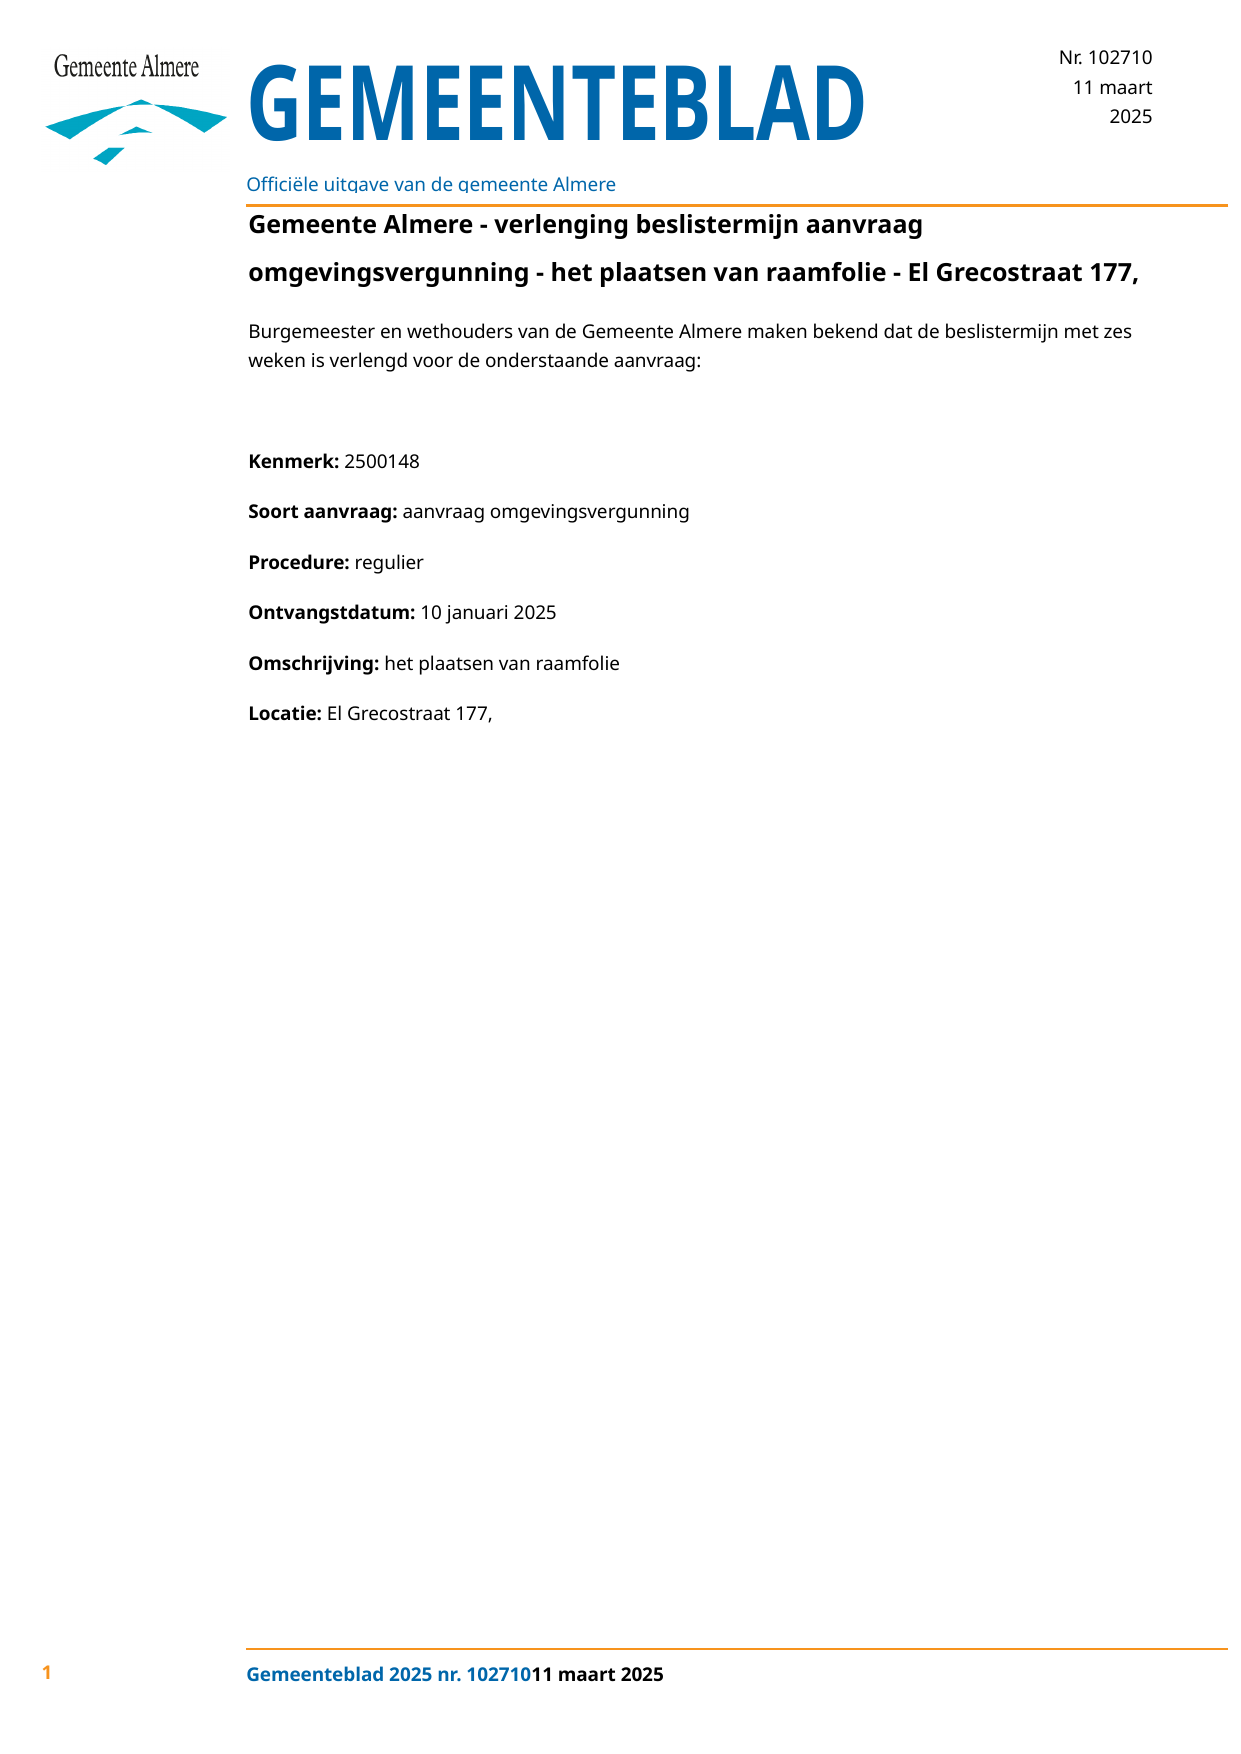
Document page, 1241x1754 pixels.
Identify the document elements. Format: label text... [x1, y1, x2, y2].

picture [41, 47, 231, 172]
text Kenmerk: 2500148 [248, 448, 1152, 474]
text Procedure: regulier [248, 549, 1152, 575]
text Gemeente Almere - verlenging beslistermijn aanvraag omgevingsvergunning - het plaatsen van raamfolie - El Grecostraat 177, [248, 207, 1152, 288]
text Omschrijving: het plaatsen van raamfolie [248, 650, 1152, 676]
text Locatie: El Grecostraat 177, [248, 700, 1152, 726]
text Soort aanvraag: aanvraag omgevingsvergunning [248, 499, 1152, 524]
text Burgemeester en wethouders van de Gemeente Almere maken bekend dat de beslistermijn met zes weken is verlengd voor de onderstaande aanvraag: [248, 318, 1152, 373]
text Ontvangstdatum: 10 januari 2025 [248, 599, 1152, 625]
